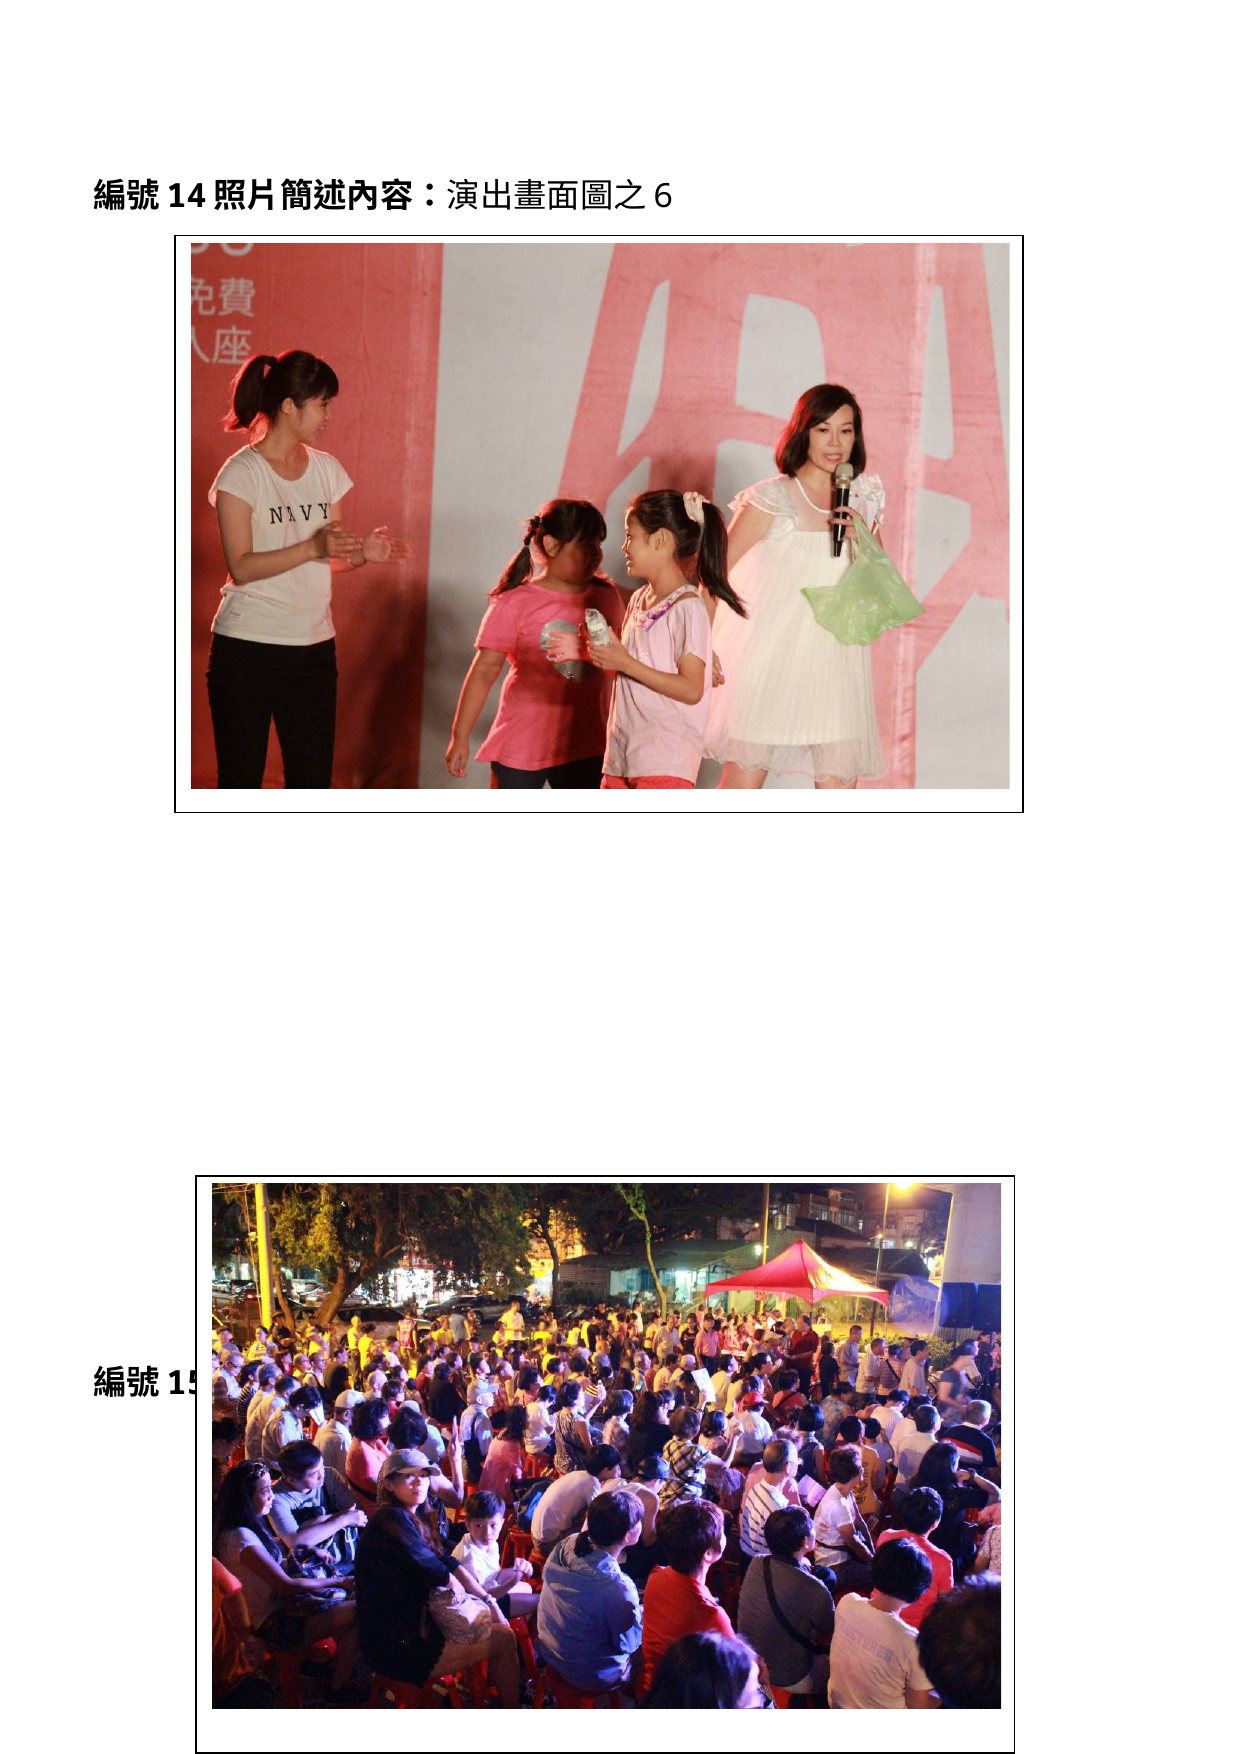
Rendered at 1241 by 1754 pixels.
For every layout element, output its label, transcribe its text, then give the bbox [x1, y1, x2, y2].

text 編號15照片簡述內容：觀眾互動畫面圖1 [1015, 1339, 1122, 1401]
text 編號15照片簡述內容：觀眾互動畫面圖1 [93, 1339, 195, 1401]
text 編號14照片簡述內容：演出畫面圖之6 [93, 151, 1122, 214]
